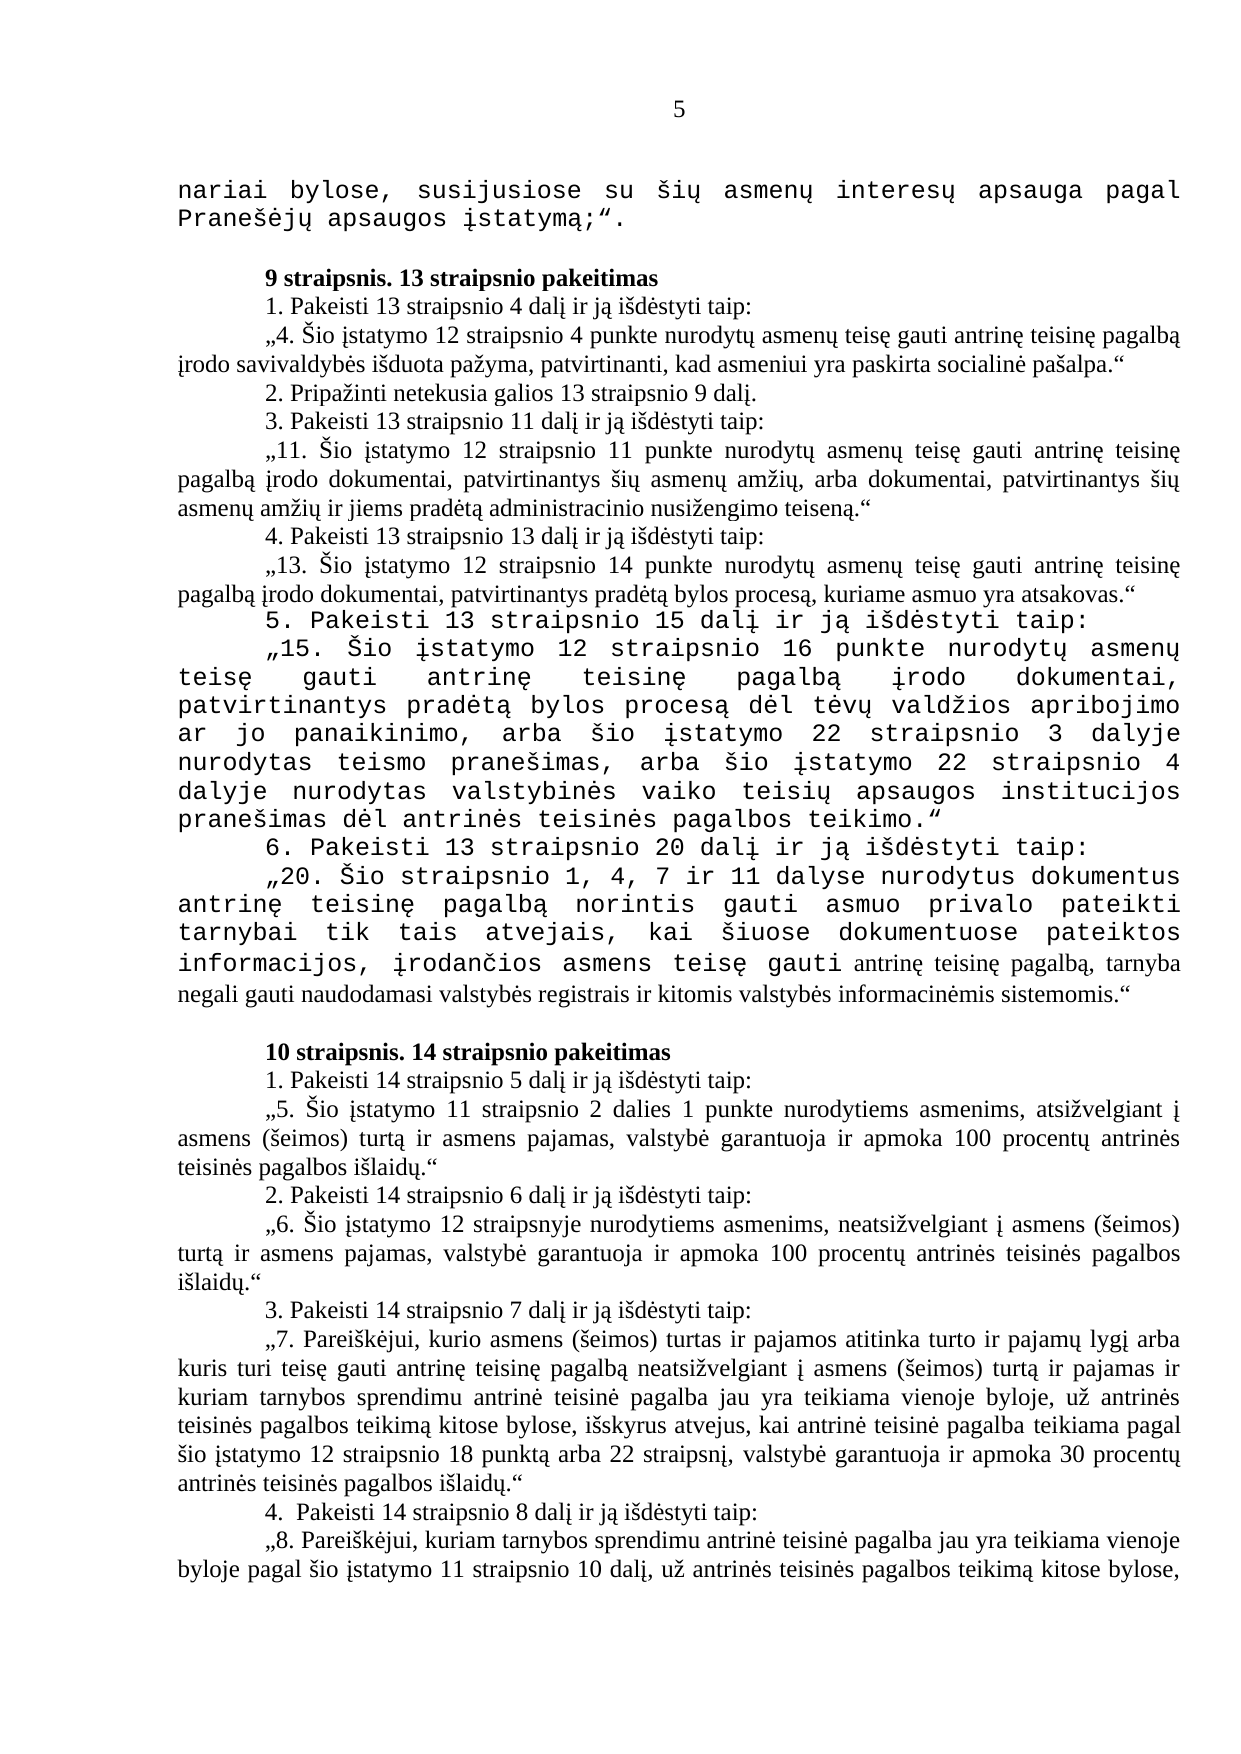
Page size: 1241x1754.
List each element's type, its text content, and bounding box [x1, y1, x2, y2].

text „13. Šio įstatymo 12 straipsnio 14 punkte nurodytų asmenų teisę gauti antrinę teisinę pagalbą įrodo dokumentai, patvirtinantys pradėtą bylos procesą, kuriame asmuo yra atsakovas.“ [177, 550, 1181, 608]
text „20. Šio straipsnio 1, 4, 7 ir 11 dalyse nurodytus dokumentus antrinę teisinę pagalbą norintis gauti asmuo privalo pateikti tarnybai tik tais atvejais, kai šiuose dokumentuose pateiktos informacijos, įrodančios asmens teisę gauti antrinę teisinę pagalbą, tarnyba negali gauti naudodamasi valstybės registrais ir kitomis valstybės informacinėmis sistemomis.“ [177, 863, 1181, 1008]
text „7. Pareiškėjui, kurio asmens (šeimos) turtas ir pajamos atitinka turto ir pajamų lygį arba kuris turi teisę gauti antrinę teisinę pagalbą neatsižvelgiant į asmens (šeimos) turtą ir pajamas ir kuriam tarnybos sprendimu antrinė teisinė pagalba jau yra teikiama vienoje byloje, už antrinės teisinės pagalbos teikimą kitose bylose, išskyrus atvejus, kai antrinė teisinė pagalba teikiama pagal šio įstatymo 12 straipsnio 18 punktą arba 22 straipsnį, valstybė garantuoja ir apmoka 30 procentų antrinės teisinės pagalbos išlaidų.“ [177, 1324, 1181, 1497]
text 6. Pakeisti 13 straipsnio 20 dalį ir ją išdėstyti taip: [177, 835, 1181, 863]
text 1. Pakeisti 14 straipsnio 5 dalį ir ją išdėstyti taip: [177, 1065, 1181, 1094]
text nariai bylose, susijusiose su šių asmenų interesų apsauga pagal Pranešėjų apsaugos įstatymą;“. [177, 177, 1181, 234]
text 2. Pripažinti netekusia galios 13 straipsnio 9 dalį. [177, 378, 1181, 406]
text 5. Pakeisti 13 straipsnio 15 dalį ir ją išdėstyti taip: [177, 608, 1181, 636]
text 2. Pakeisti 14 straipsnio 6 dalį ir ją išdėstyti taip: [177, 1180, 1181, 1209]
text „8. Pareiškėjui, kuriam tarnybos sprendimu antrinė teisinė pagalba jau yra teikiama vienoje byloje pagal šio įstatymo 11 straipsnio 10 dalį, už antrinės teisinės pagalbos teikimą kitose bylose, [177, 1525, 1181, 1583]
text „6. Šio įstatymo 12 straipsnyje nurodytiems asmenims, neatsižvelgiant į asmens (šeimos) turtą ir asmens pajamas, valstybė garantuoja ir apmoka 100 procentų antrinės teisinės pagalbos išlaidų.“ [177, 1209, 1181, 1295]
text „4. Šio įstatymo 12 straipsnio 4 punkte nurodytų asmenų teisę gauti antrinę teisinę pagalbą įrodo savivaldybės išduota pažyma, patvirtinanti, kad asmeniui yra paskirta socialinė pašalpa.“ [177, 320, 1181, 378]
text „5. Šio įstatymo 11 straipsnio 2 dalies 1 punkte nurodytiems asmenims, atsižvelgiant į asmens (šeimos) turtą ir asmens pajamas, valstybė garantuoja ir apmoka 100 procentų antrinės teisinės pagalbos išlaidų.“ [177, 1094, 1181, 1180]
text 1. Pakeisti 13 straipsnio 4 dalį ir ją išdėstyti taip: [177, 291, 1181, 320]
text 9 straipsnis. 13 straipsnio pakeitimas [177, 263, 1181, 291]
text 3. Pakeisti 13 straipsnio 11 dalį ir ją išdėstyti taip: [177, 406, 1181, 435]
text „11. Šio įstatymo 12 straipsnio 11 punkte nurodytų asmenų teisę gauti antrinę teisinę pagalbą įrodo dokumentai, patvirtinantys šių asmenų amžių, arba dokumentai, patvirtinantys šių asmenų amžių ir jiems pradėtą administracinio nusižengimo teiseną.“ [177, 435, 1181, 521]
text 10 straipsnis. 14 straipsnio pakeitimas [177, 1037, 1181, 1065]
text 3. Pakeisti 14 straipsnio 7 dalį ir ją išdėstyti taip: [177, 1295, 1181, 1324]
text „15. Šio įstatymo 12 straipsnio 16 punkte nurodytų asmenų teisę gauti antrinę teisinę pagalbą įrodo dokumentai, patvirtinantys pradėtą bylos procesą dėl tėvų valdžios apribojimo ar jo panaikinimo, arba šio įstatymo 22 straipsnio 3 dalyje nurodytas teismo pranešimas, arba šio įstatymo 22 straipsnio 4 dalyje nurodytas valstybinės vaiko teisių apsaugos institucijos pranešimas dėl antrinės teisinės pagalbos teikimo.“ [177, 636, 1181, 835]
text 4. Pakeisti 13 straipsnio 13 dalį ir ją išdėstyti taip: [177, 521, 1181, 550]
text 4. Pakeisti 14 straipsnio 8 dalį ir ją išdėstyti taip: [177, 1497, 1181, 1525]
